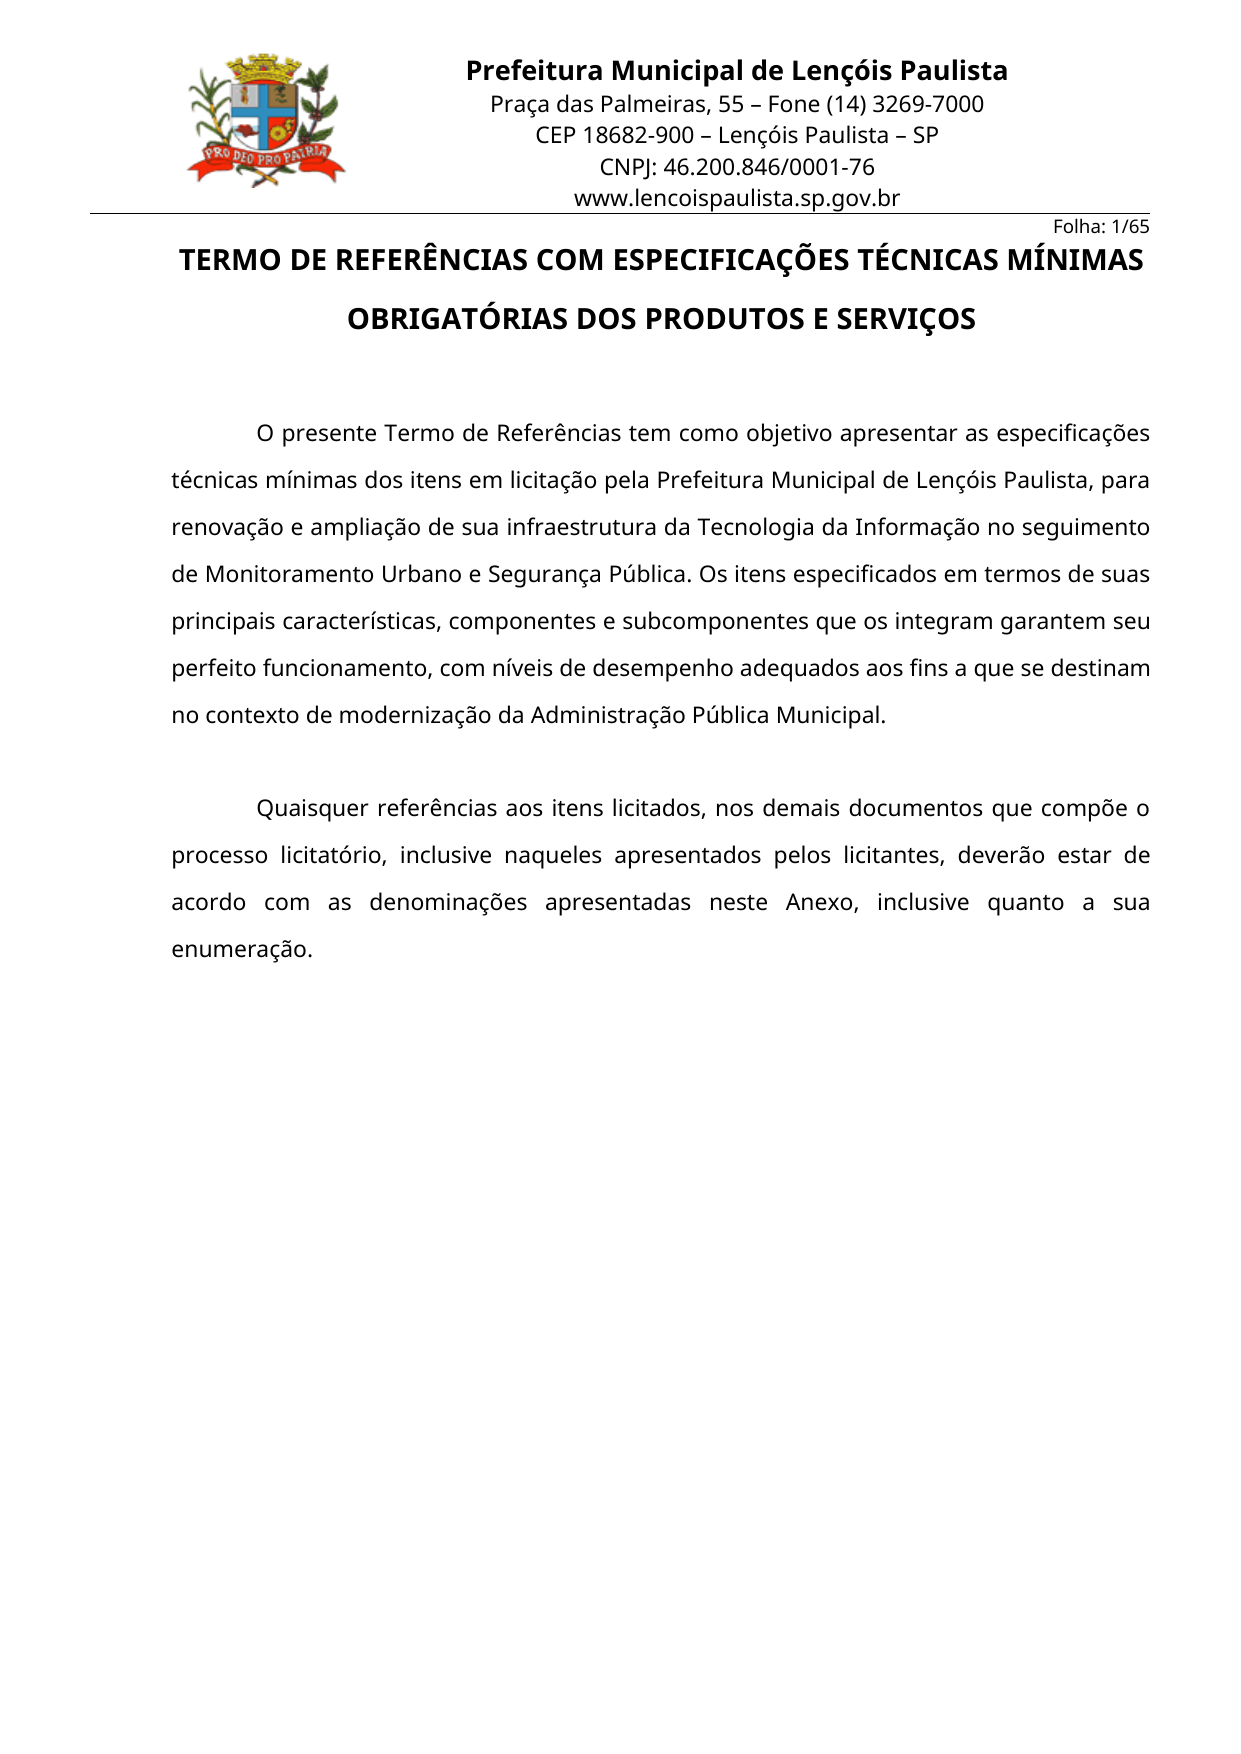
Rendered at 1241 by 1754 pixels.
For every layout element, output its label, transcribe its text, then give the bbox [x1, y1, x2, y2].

text O presente Termo de Referências tem como objetivo apresentar as especificações técnicas mínimas dos itens em licitação pela Prefeitura Municipal de Lençóis Paulista, para renovação e ampliação de sua infraestrutura da Tecnologia da Informação no seguimento de Monitoramento Urbano e Segurança Pública. Os itens especificados em termos de suas principais características, componentes e subcomponentes que os integram garantem seu perfeito funcionamento, com níveis de desempenho adequados aos fins a que se destinam no contexto de modernização da Administração Pública Municipal. [171, 417, 1152, 730]
text Quaisquer referências aos itens licitados, nos demais documentos que compõe o processo licitatório, inclusive naqueles apresentados pelos licitantes, deverão estar de acordo com as denominações apresentadas neste Anexo, inclusive quanto a sua enumeração. [171, 792, 1152, 964]
text TERMO DE REFERÊNCIAS COM ESPECIFICAÇÕES TÉCNICAS MÍNIMAS OBRIGATÓRIAS DOS PRODUTOS E SERVIÇOS [171, 239, 1152, 338]
picture [184, 51, 348, 188]
